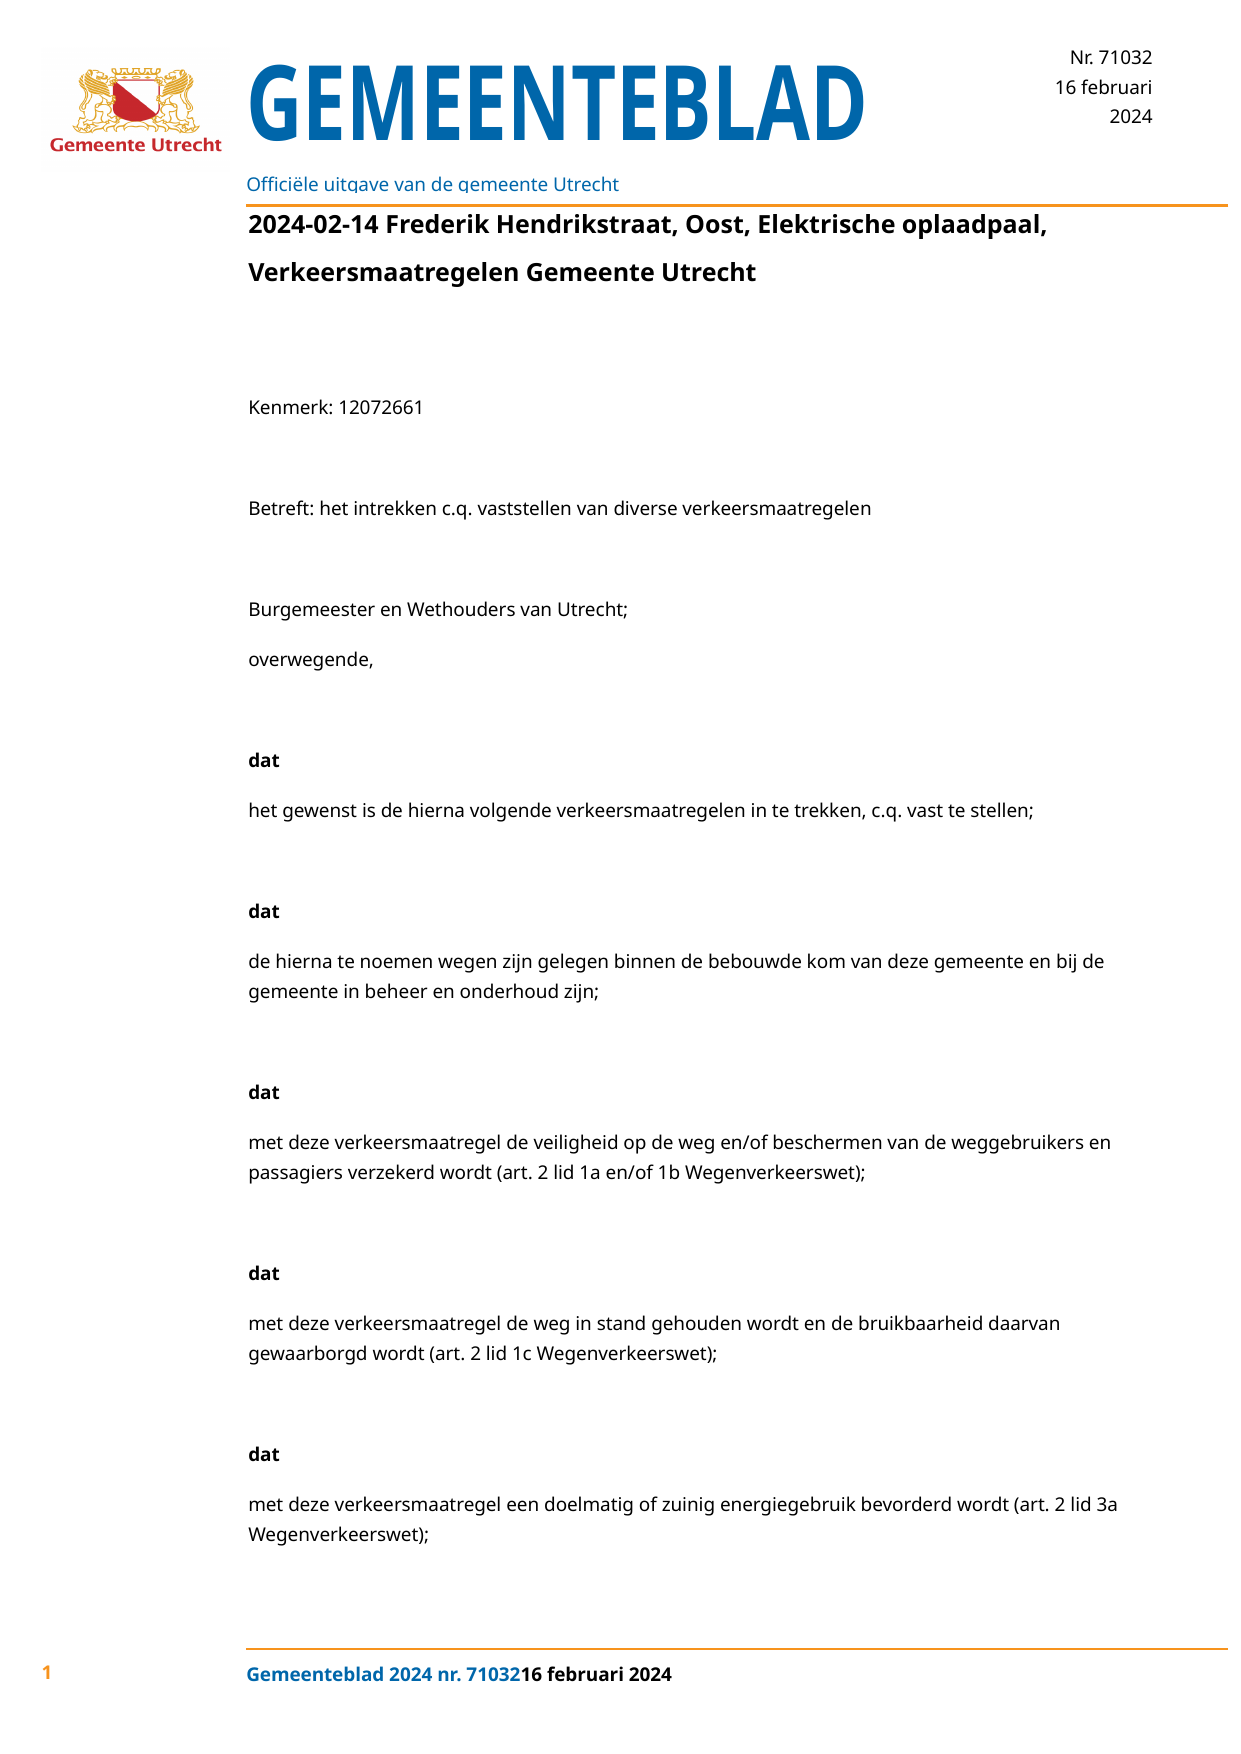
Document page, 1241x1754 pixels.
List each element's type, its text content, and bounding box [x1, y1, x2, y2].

text de hierna te noemen wegen zijn gelegen binnen de bebouwde kom van deze gemeente en bij de gemeente in beheer en onderhoud zijn; [248, 949, 1152, 1004]
text overwegende, [248, 646, 1152, 672]
text Kenmerk: 12072661 [248, 394, 1152, 420]
text dat [248, 747, 1152, 773]
text dat [248, 898, 1152, 924]
text dat [248, 1260, 1152, 1286]
text met deze verkeersmaatregel de weg in stand gehouden wordt en de bruikbaarheid daarvan gewaarborgd wordt (art. 2 lid 1c Wegenverkeerswet); [248, 1310, 1152, 1366]
text dat [248, 1441, 1152, 1466]
picture [41, 47, 231, 172]
text dat [248, 1079, 1152, 1105]
text met deze verkeersmaatregel de veiligheid op de weg en/of beschermen van de weggebruikers en passagiers verzekerd wordt (art. 2 lid 1a en/of 1b Wegenverkeerswet); [248, 1129, 1152, 1185]
text 2024-02-14 Frederik Hendrikstraat, Oost, Elektrische oplaadpaal, Verkeersmaatregelen Gemeente Utrecht [248, 207, 1152, 288]
text het gewenst is de hierna volgende verkeersmaatregelen in te trekken, c.q. vast te stellen; [248, 797, 1152, 823]
text Burgemeester en Wethouders van Utrecht; [248, 596, 1152, 621]
text Betreft: het intrekken c.q. vaststellen van diverse verkeersmaatregelen [248, 495, 1152, 521]
text met deze verkeersmaatregel een doelmatig of zuinig energiegebruik bevorderd wordt (art. 2 lid 3a Wegenverkeerswet); [248, 1491, 1152, 1546]
